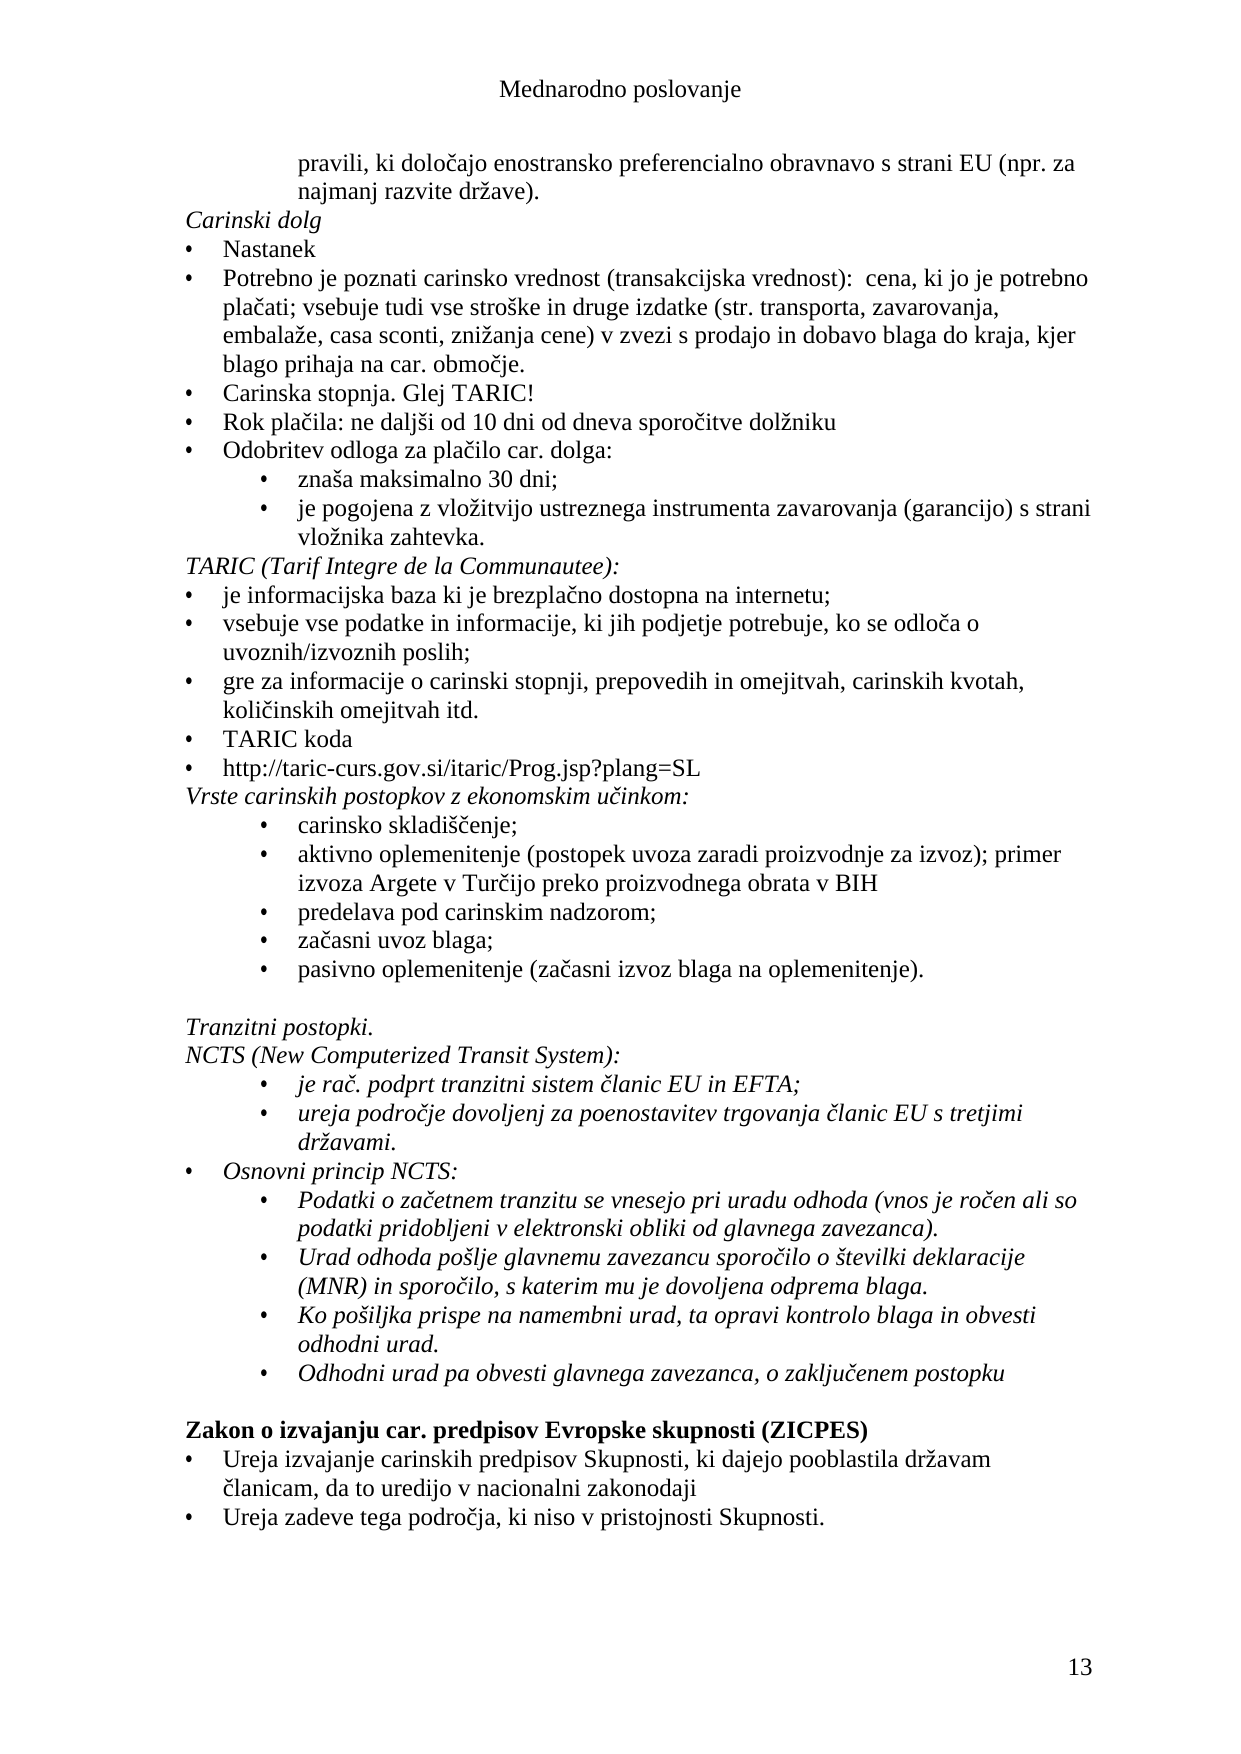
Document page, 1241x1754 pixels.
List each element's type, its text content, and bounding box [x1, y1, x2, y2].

text Tranzitni postopki. [185, 1012, 1093, 1041]
text TARIC (Tarif Integre de la Communautee): [185, 551, 1093, 579]
list Rok plačila: ne daljši od 10 dni od dneva sporočitve dolžniku [185, 407, 1093, 436]
list Osnovni princip NCTS: [185, 1156, 1093, 1185]
list je informacijska baza ki je brezplačno dostopna na internetu; [185, 579, 1093, 608]
list Potrebno je poznati carinsko vrednost (transakcijska vrednost): cena, ki jo je potrebno plačati; vsebuje tudi vse stroške in druge izdatke (str. transporta, zavarovanja, embalaže, casa sconti, znižanja cene) v zvezi s prodajo in dobavo blaga do kraja, kjer blago prihaja na car. območje. [185, 263, 1093, 378]
list aktivno oplemenitenje (postopek uvoza zaradi proizvodnje za izvoz); primer izvoza Argete v Turčijo preko proizvodnega obrata v BIH [260, 839, 1093, 897]
text Vrste carinskih postopkov z ekonomskim učinkom: [185, 781, 1093, 810]
list je rač. podprt tranzitni sistem članic EU in EFTA; [260, 1069, 1093, 1098]
list Carinska stopnja. Glej TARIC! [185, 378, 1093, 407]
list je pogojena z vložitvijo ustreznega instrumenta zavarovanja (garancijo) s strani vložnika zahtevka. [260, 493, 1093, 551]
list Odhodni urad pa obvesti glavnega zavezanca, o zaključenem postopku [260, 1357, 1093, 1386]
list Nastanek [185, 234, 1093, 263]
list Podatki o začetnem tranzitu se vnesejo pri uradu odhoda (vnos je ročen ali so podatki pridobljeni v elektronski obliki od glavnega zavezanca). [260, 1185, 1093, 1242]
list Odobritev odloga za plačilo car. dolga: [185, 436, 1093, 464]
list znaša maksimalno 30 dni; [260, 464, 1093, 493]
list carinsko skladiščenje; [260, 810, 1093, 839]
list gre za informacije o carinski stopnji, prepovedih in omejitvah, carinskih kvotah, količinskih omejitvah itd. [185, 666, 1093, 724]
text NCTS (New Computerized Transit System): [185, 1041, 1093, 1069]
list TARIC koda [185, 724, 1093, 752]
list pravili, ki določajo enostransko preferencialno obravnavo s strani EU (npr. za najmanj razvite države). [260, 148, 1093, 205]
list Ureja izvajanje carinskih predpisov Skupnosti, ki dajejo pooblastila državam članicam, da to uredijo v nacionalni zakonodaji [185, 1444, 1093, 1501]
list Urad odhoda pošlje glavnemu zavezancu sporočilo o številki deklaracije (MNR) in sporočilo, s katerim mu je dovoljena odprema blaga. [260, 1242, 1093, 1300]
list http://taric-curs.gov.si/itaric/Prog.jsp?plang=SL [185, 752, 1093, 781]
list predelava pod carinskim nadzorom; [260, 897, 1093, 925]
text Carinski dolg [185, 205, 1093, 234]
list Ko pošiljka prispe na namembni urad, ta opravi kontrolo blaga in obvesti odhodni urad. [260, 1300, 1093, 1357]
list pasivno oplemenitenje (začasni izvoz blaga na oplemenitenje). [260, 954, 1093, 983]
text Zakon o izvajanju car. predpisov Evropske skupnosti (ZICPES) [148, 1415, 1093, 1444]
list Ureja zadeve tega področja, ki niso v pristojnosti Skupnosti. [185, 1501, 1093, 1530]
list vsebuje vse podatke in informacije, ki jih podjetje potrebuje, ko se odloča o uvoznih/izvoznih poslih; [185, 608, 1093, 666]
list začasni uvoz blaga; [260, 925, 1093, 954]
list ureja področje dovoljenj za poenostavitev trgovanja članic EU s tretjimi državami. [260, 1098, 1093, 1156]
